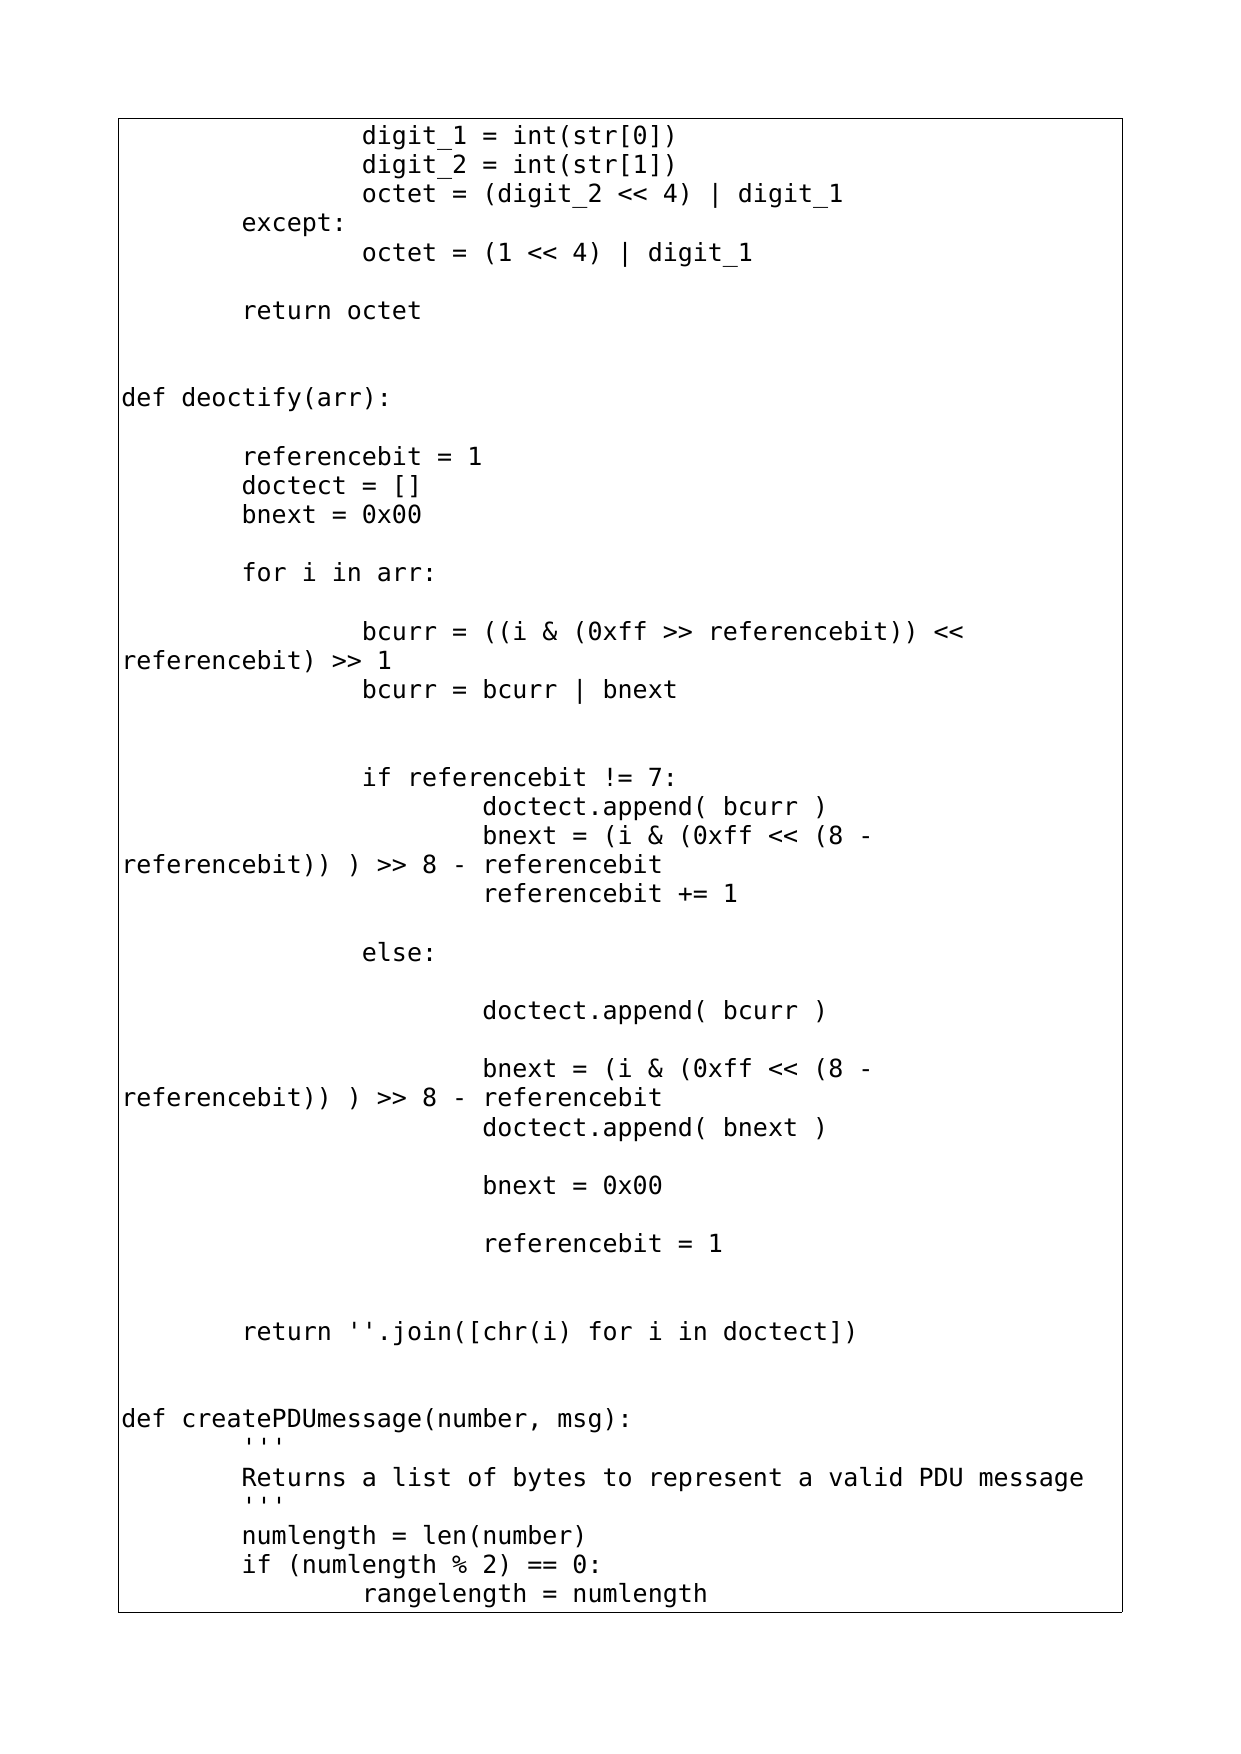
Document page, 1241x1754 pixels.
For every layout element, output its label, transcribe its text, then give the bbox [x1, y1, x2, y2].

table_header digit_1 = int(str[0]) digit_2 = int(str[1]) octet = (digit_2 << 4) | digit_1 except: octet = (1 << 4) | digit_1 return octet def deoctify(arr): referencebit = 1 doctect = [] bnext = 0x00 for i in arr: bcurr = ((i & (0xff >> referencebit)) << referencebit) >> 1 bcurr = bcurr | bnext if referencebit != 7: doctect.append( bcurr ) bnext = (i & (0xff << (8 - referencebit)) ) >> 8 - referencebit referencebit += 1 else: doctect.append( bcurr ) bnext = (i & (0xff << (8 - referencebit)) ) >> 8 - referencebit doctect.append( bnext ) bnext = 0x00 referencebit = 1 return ''.join([chr(i) for i in doctect]) def createPDUmessage(number, msg): ''' Returns a list of bytes to represent a valid PDU message ''' numlength = len(number) if (numlength % 2) == 0: rangelength = numlength [119, 119, 1122, 1612]
